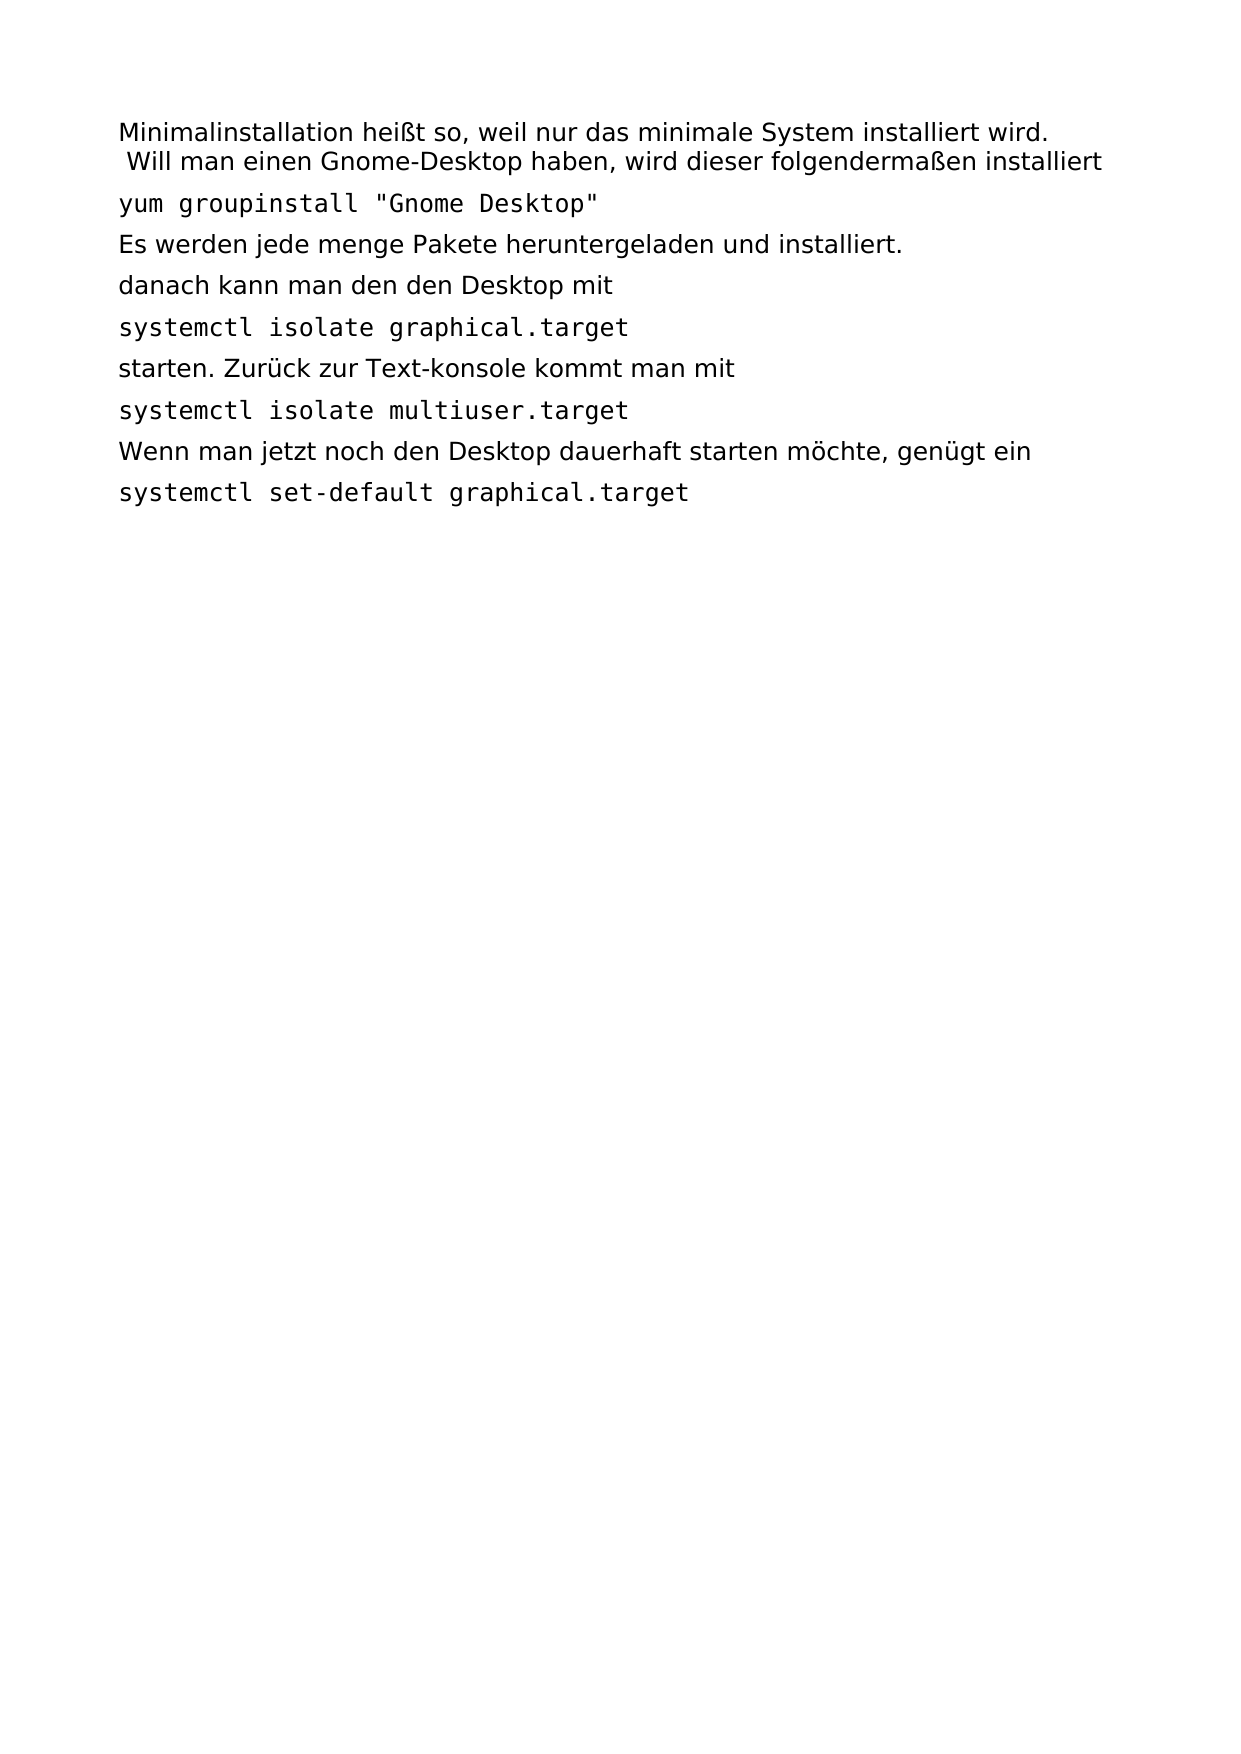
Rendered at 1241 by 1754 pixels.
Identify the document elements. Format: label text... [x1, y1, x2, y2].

text systemctl set-default graphical.target [118, 478, 1122, 508]
text Es werden jede menge Pakete heruntergeladen und installiert. [118, 230, 1122, 259]
text systemctl isolate multiuser.target [118, 396, 1122, 425]
text systemctl isolate graphical.target [118, 313, 1122, 342]
text Wenn man jetzt noch den Desktop dauerhaft starten möchte, genügt ein [118, 437, 1122, 466]
text danach kann man den den Desktop mit [118, 272, 1122, 301]
text yum groupinstall "Gnome Desktop" [118, 189, 1122, 218]
text Minimalinstallation heißt so, weil nur das minimale System installiert wird. Will man einen Gnome-Desktop haben, wird dieser folgendermaßen installiert [118, 118, 1122, 176]
text starten. Zurück zur Text-konsole kommt man mit [118, 354, 1122, 383]
